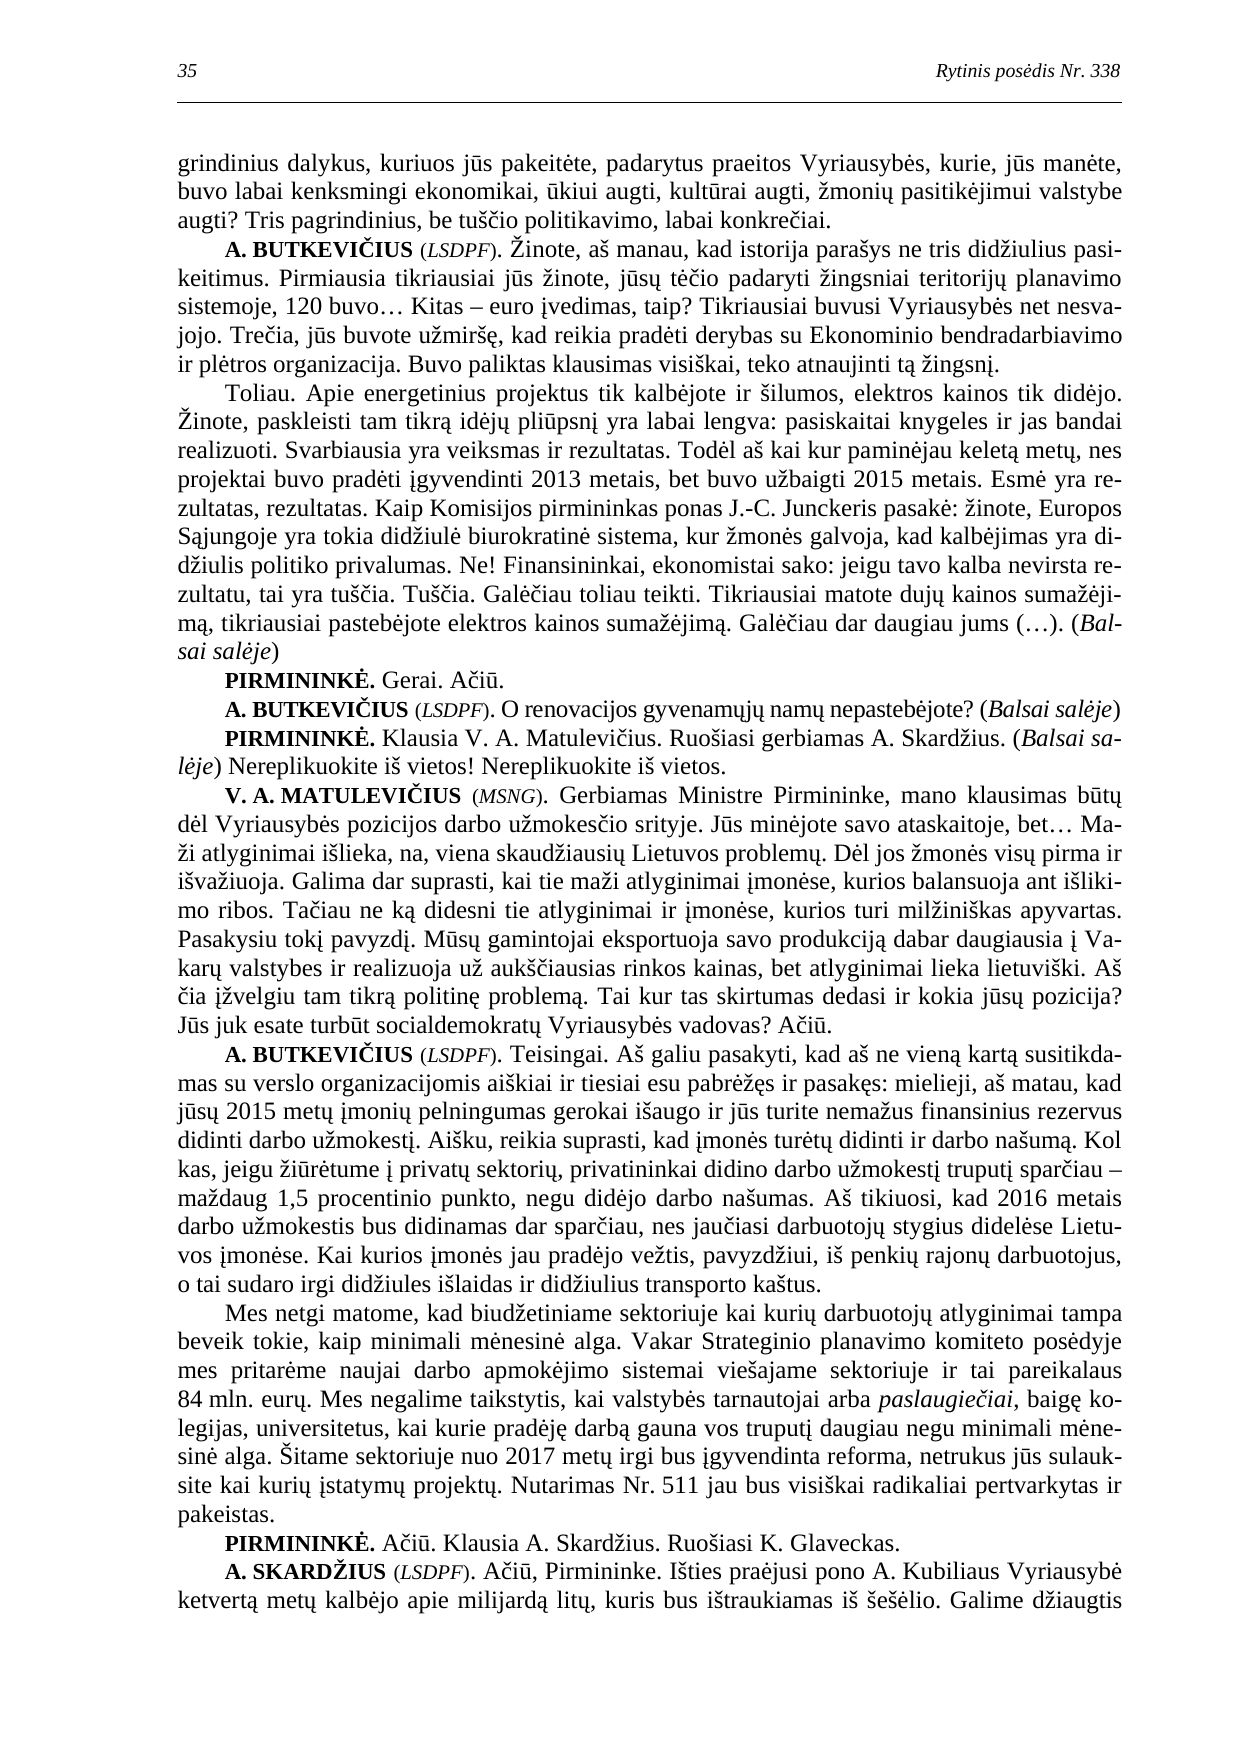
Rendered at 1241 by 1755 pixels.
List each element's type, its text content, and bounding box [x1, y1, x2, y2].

text PIRMININKĖ. Klau­sia V. A. Ma­tu­le­vi­čius. Ruo­šia­si ger­bia­mas A. Skar­džius. (Bal­sai sa­lė­je) Ne­rep­li­kuo­ki­te iš vie­tos! Ne­rep­li­kuo­ki­te iš vie­tos. [177, 723, 1122, 780]
text A. SKARDŽIUS (LSDPF). Ačiū, Pir­mi­nin­ke. Iš­ties pra­ėju­si po­no A. Ku­bi­liaus Vy­riau­sy­bė ket­ver­tą me­tų kal­bė­jo apie mi­li­jar­dą li­tų, ku­ris bus iš­trau­kia­mas iš še­šė­lio. Ga­li­me džiaug­tis [177, 1556, 1122, 1614]
text V. A. MATULEVIČIUS (MSNG). Ger­bia­mas Mi­nist­re Pir­mi­nin­ke, ma­no klau­si­mas bū­tų dėl Vy­riau­sy­bės po­zi­ci­jos dar­bo už­mo­kes­čio sri­ty­je. Jūs mi­nė­jo­te sa­vo ata­skai­to­je, bet… Ma­ži at­ly­gi­ni­mai iš­lie­ka, na, vie­na skau­džiau­sių Lie­tu­vos pro­ble­mų. Dėl jos žmo­nės vi­sų pir­ma ir iš­va­žiuo­ja. Ga­li­ma dar su­pras­ti, kai tie ma­ži at­ly­gi­ni­mai įmo­nė­se, ku­rios ba­lan­suo­ja ant iš­li­ki­mo ri­bos. Ta­čiau ne ką di­des­ni tie at­ly­gi­ni­mai ir įmo­nė­se, ku­rios tu­ri mil­ži­niš­kas apy­var­tas. Pa­sa­ky­siu to­kį pa­vyz­dį. Mū­sų ga­min­to­jai eks­por­tuo­ja sa­vo pro­duk­ci­ją da­bar dau­giau­sia į Va­ka­rų vals­ty­bes ir re­a­li­zuo­ja už aukš­čiau­sias rin­kos kai­nas, bet at­ly­gi­ni­mai lie­ka lie­tu­viš­ki. Aš čia įžvel­giu tam tik­rą po­li­ti­nę pro­ble­mą. Tai kur tas skir­tu­mas de­da­si ir ko­kia jū­sų po­zi­ci­ja? Jūs juk esa­te tur­būt so­cial­de­mok­ra­tų Vy­riau­sy­bės va­do­vas? Ačiū. [177, 780, 1122, 1039]
text Mes net­gi ma­to­me, kad biu­dže­ti­nia­me sek­to­riu­je kai ku­rių dar­buo­to­jų at­ly­gi­ni­mai tam­pa be­veik to­kie, kaip mi­ni­ma­li mė­ne­si­nė al­ga. Va­kar Stra­te­gi­nio pla­na­vi­mo ko­mi­te­to po­sė­dy­je mes pri­ta­rė­me nau­jai dar­bo ap­mo­kė­ji­mo sis­te­mai vie­ša­ja­me sek­to­riu­je ir tai pa­rei­ka­laus 84 mln. eu­rų. Mes ne­ga­li­me taiks­ty­tis, kai vals­ty­bės tar­nau­to­jai ar­ba pa­slau­gie­čiai, bai­gę ko­le­gi­jas, uni­ver­si­te­tus, kai ku­rie pra­dė­ję dar­bą gau­na vos tru­pu­tį dau­giau ne­gu mi­ni­ma­li mė­ne­si­nė al­ga. Ši­ta­me sek­to­riu­je nuo 2017 me­tų ir­gi bus įgy­ven­din­ta re­for­ma, ne­tru­kus jūs su­lauk­si­te kai ku­rių įsta­ty­mų pro­jek­tų. Nu­ta­ri­mas Nr. 511 jau bus vi­siš­kai ra­di­ka­liai per­tvar­ky­tas ir pa­keis­tas. [177, 1298, 1122, 1528]
text A. BUTKEVIČIUS (LSDPF). Tei­sin­gai. Aš ga­liu pa­sa­ky­ti, kad aš ne vie­ną kar­tą su­si­tik­da­mas su ver­slo or­ga­ni­za­ci­jo­mis aiš­kiai ir tie­siai esu pa­brė­žęs ir pa­sa­kęs: mie­lie­ji, aš ma­tau, kad jū­sų 2015 me­tų įmo­nių pel­nin­gu­mas ge­ro­kai iš­au­go ir jūs tu­ri­te ne­ma­žus fi­nan­si­nius re­zer­vus di­din­ti dar­bo už­mo­kes­tį. Aiš­ku, rei­kia su­pras­ti, kad įmo­nės tu­rė­tų di­din­ti ir dar­bo na­šu­mą. Kol kas, jei­gu žiū­rė­tu­me į pri­va­tų sek­to­rių, pri­va­ti­nin­kai di­di­no dar­bo už­mo­kes­tį tru­pu­tį spar­čiau – maž­daug 1,5 pro­cen­ti­nio punk­to, ne­gu di­dė­jo dar­bo na­šu­mas. Aš ti­kiuo­si, kad 2016 me­tais dar­bo už­mo­kes­tis bus di­di­na­mas dar spar­čiau, nes jau­čia­si dar­buo­to­jų sty­gius di­de­lė­se Lie­tu­vos įmo­nė­se. Kai ku­rios įmo­nės jau pra­dė­jo vež­tis, pa­vyz­džiui, iš pen­kių ra­jo­nų dar­buo­to­jus, o tai su­da­ro ir­gi di­džiu­les iš­lai­das ir di­džiu­lius trans­por­to kaš­tus. [177, 1039, 1122, 1298]
text A. BUTKEVIČIUS (LSDPF). Ži­no­te, aš ma­nau, kad is­to­ri­ja pa­ra­šys ne tris di­džiu­lius pa­si­kei­ti­mus. Pir­miau­sia tik­riau­siai jūs ži­no­te, jū­sų tė­čio pa­da­ry­ti žings­niai te­ri­to­ri­jų pla­na­vi­mo sis­te­mo­je, 120 bu­vo… Ki­tas – eu­ro įve­di­mas, taip? Tik­riau­siai bu­vu­si Vy­riau­sy­bės net ne­sva­jo­jo. Tre­čia, jūs bu­vo­te už­mir­šę, kad rei­kia pra­dė­ti de­ry­bas su Eko­no­mi­nio ben­dra­dar­bia­vi­mo ir plėt­ros or­ga­ni­za­ci­ja. Bu­vo pa­lik­tas klau­si­mas vi­siš­kai, te­ko at­nau­jin­ti tą žings­nį. [177, 234, 1122, 378]
text PIRMININKĖ. Ge­rai. Ačiū. [177, 665, 1122, 694]
text grin­di­nius da­ly­kus, ku­riuos jūs pa­kei­tė­te, pa­da­ry­tus pra­ei­tos Vy­riau­sy­bės, ku­rie, jūs ma­nė­te, bu­vo la­bai kenks­min­gi eko­no­mi­kai, ūkiui aug­ti, kul­tū­rai aug­ti, žmo­nių pa­si­ti­kė­ji­mui vals­ty­be aug­ti? Tris pa­grin­di­nius, be tuš­čio po­li­ti­ka­vi­mo, la­bai kon­kre­čiai. [177, 148, 1122, 234]
text A. BUTKEVIČIUS (LSDPF). O re­no­va­ci­jos gy­ve­na­mų­jų na­mų ne­pa­ste­bė­jo­te? (Bal­sai sa­lė­je) [177, 694, 1122, 723]
text PIRMININKĖ. Ačiū. Klau­sia A. Skar­džius. Ruo­šia­si K. Gla­vec­kas. [177, 1528, 1122, 1556]
text To­liau. Apie ener­ge­ti­nius pro­jek­tus tik kal­bė­jo­te ir ši­lu­mos, elek­tros kai­nos tik di­dė­jo. Ži­no­te, pa­skleis­ti tam tik­rą idė­jų pliūps­nį yra la­bai leng­va: pa­si­skai­tai kny­ge­les ir jas ban­dai re­a­li­zuo­ti. Svar­biau­sia yra veiks­mas ir re­zul­ta­tas. To­dėl aš kai kur pa­mi­nė­jau ke­le­tą me­tų, nes pro­jek­tai bu­vo pra­dė­ti įgy­ven­din­ti 2013 me­tais, bet bu­vo už­baig­ti 2015 me­tais. Es­mė yra re­zul­ta­tas, re­zul­ta­tas. Kaip Ko­mi­si­jos pir­mi­nin­kas po­nas J.-C. Junc­ke­ris pa­sa­kė: ži­no­te, Eu­ro­pos Są­jun­go­je yra to­kia di­džiu­lė biu­ro­kratinė sis­te­ma, kur žmo­nės gal­vo­ja, kad kal­bė­ji­mas yra di­džiu­lis po­li­ti­ko pri­va­lu­mas. Ne! Fi­nan­si­nin­kai, eko­no­mis­tai sa­ko: jei­gu ta­vo kal­ba ne­virs­ta re­zul­ta­tu, tai yra tuš­čia. Tuš­čia. Ga­lė­čiau to­liau teik­ti. Tik­riau­siai ma­to­te du­jų kai­nos su­ma­žė­ji­mą, tik­riau­siai pa­ste­bė­jo­te elek­tros kai­nos su­ma­žė­ji­mą. Ga­lė­čiau dar dau­giau jums (…). (Bal­sai sa­lė­je) [177, 378, 1122, 665]
